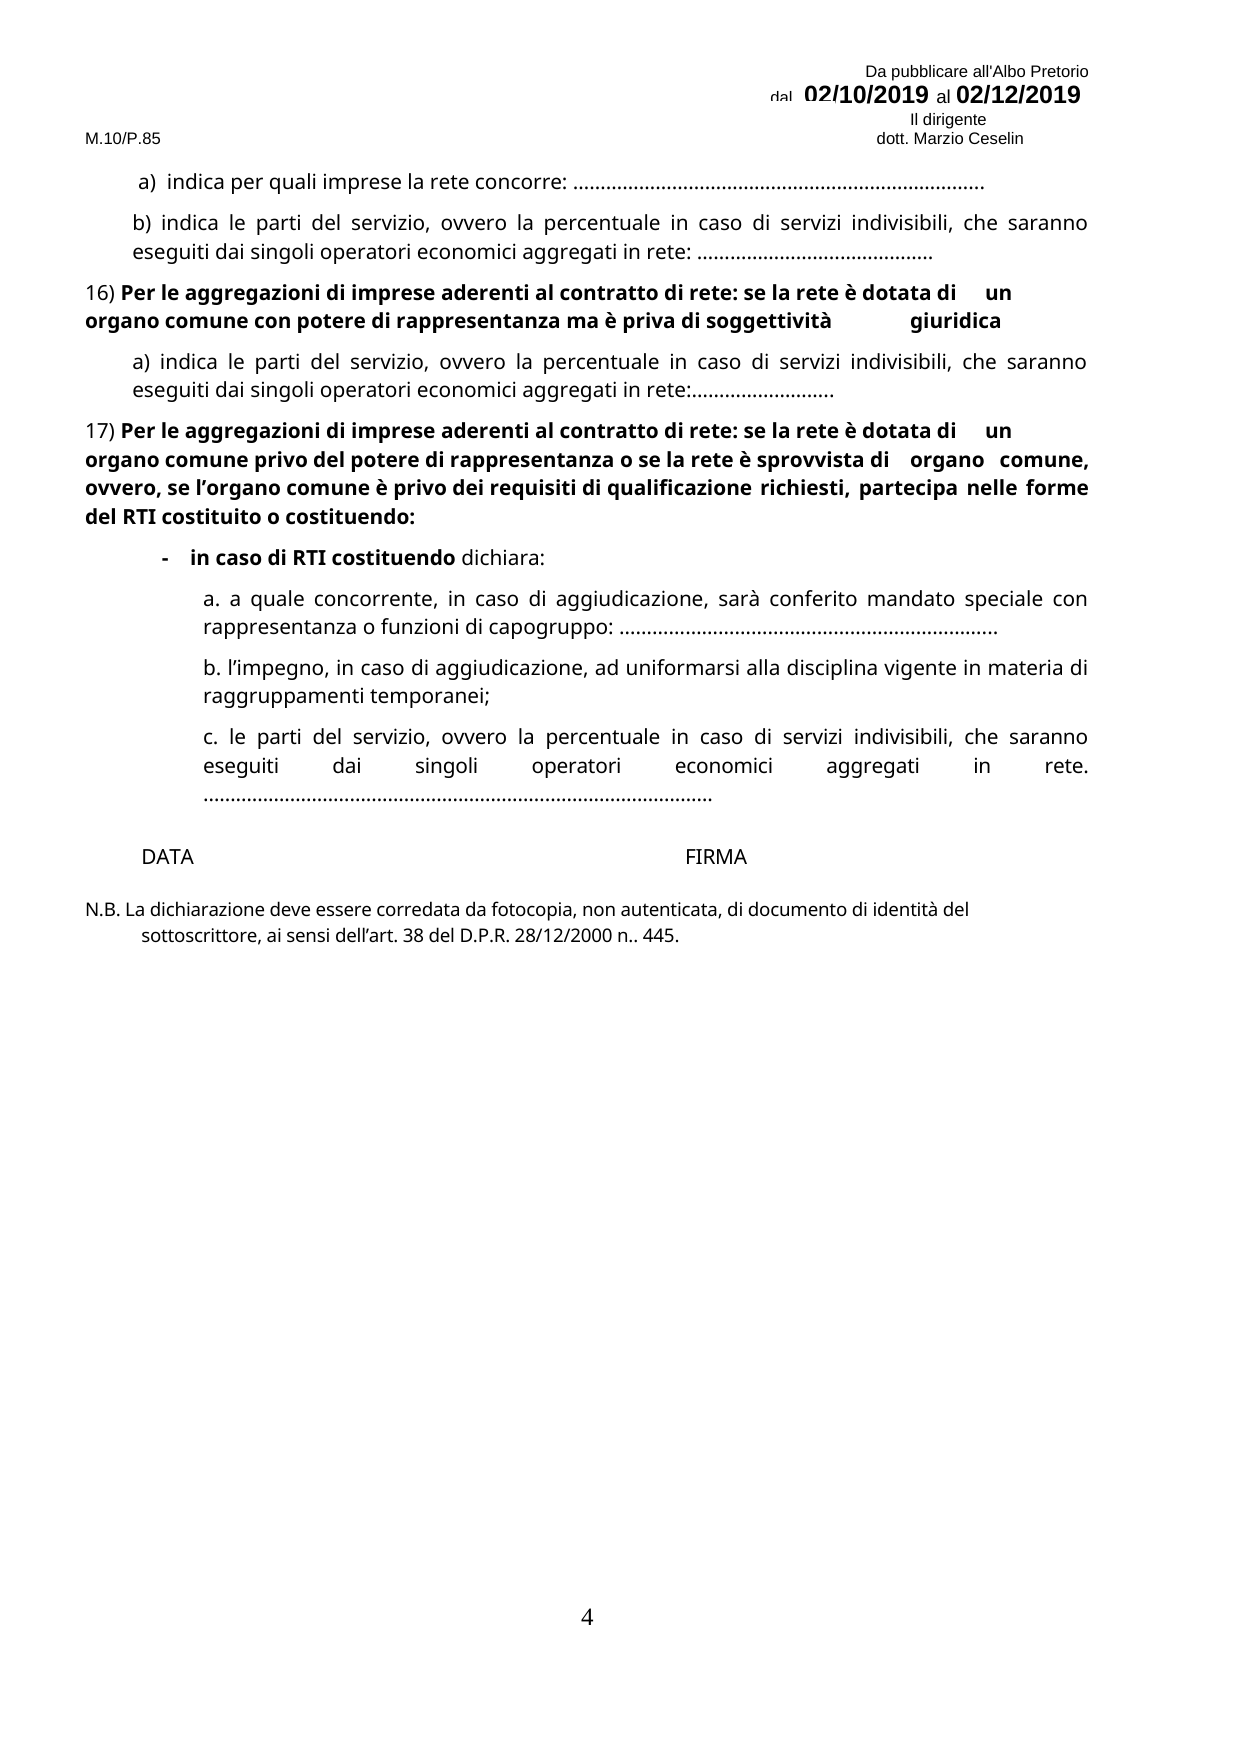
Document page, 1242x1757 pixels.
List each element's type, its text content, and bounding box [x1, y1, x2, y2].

list c. le parti del servizio, ovvero la percentuale in caso di servizi indivisibili, che saranno eseguiti dai singoli operatori economici aggregati in rete. …………………………………………………………………………………. [173, 722, 1089, 808]
list a) indica per quali imprese la rete concorre: ………………………………………………………………... [138, 167, 1089, 196]
list - in caso di RTI costituendo dichiara: [162, 543, 1089, 571]
text DATA FIRMA [141, 842, 1089, 871]
text 16) Per le aggregazioni di imprese aderenti al contratto di rete: se la rete è dotata di un organo comune con potere di rappresentanza ma è priva di soggettività giuridica [85, 278, 1089, 335]
text 17) Per le aggregazioni di imprese aderenti al contratto di rete: se la rete è dotata di un organo comune privo del potere di rappresentanza o se la rete è sprovvista di organo comune, ovvero, se l’organo comune è privo dei requisiti di qualificazione richiesti, partecipa nelle forme del RTI costituito o costituendo: [85, 417, 1089, 530]
subtitle N.B. La dichiarazione deve essere corredata da fotocopia, non autenticata, di documento di identità del sottoscrittore, ai sensi dell’art. 38 del D.P.R. 28/12/2000 n.. 445. [85, 896, 1089, 947]
list a) indica le parti del servizio, ovvero la percentuale in caso di servizi indivisibili, che saranno eseguiti dai singoli operatori economici aggregati in rete:…………………….. [132, 347, 1089, 404]
list b. l’impegno, in caso di aggiudicazione, ad uniformarsi alla disciplina vigente in materia di raggruppamenti temporanei; [173, 653, 1089, 710]
list b) indica le parti del servizio, ovvero la percentuale in caso di servizi indivisibili, che saranno eseguiti dai singoli operatori economici aggregati in rete: ……………………..…………….. [132, 208, 1089, 265]
list a. a quale concorrente, in caso di aggiudicazione, sarà conferito mandato speciale con rappresentanza o funzioni di capogruppo: …………………………………………………………... [173, 584, 1089, 641]
